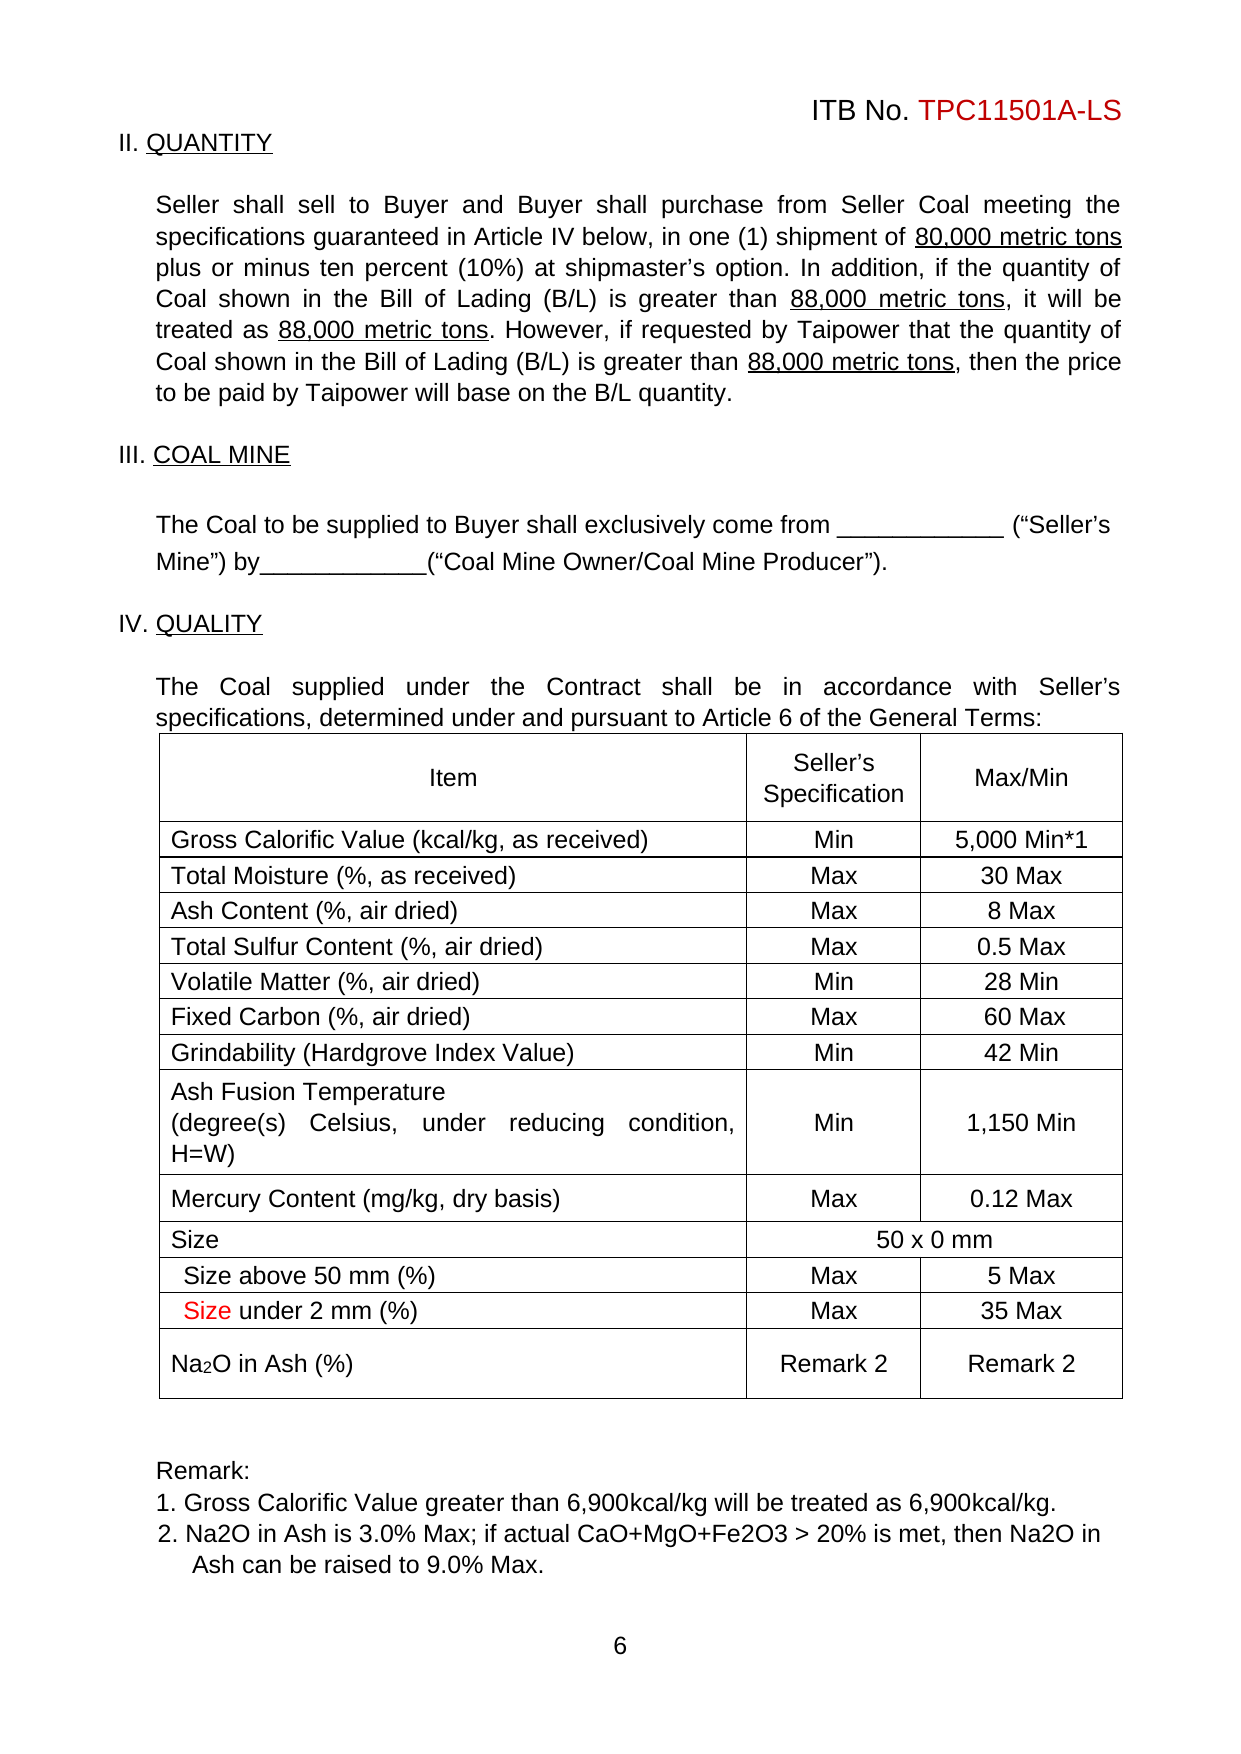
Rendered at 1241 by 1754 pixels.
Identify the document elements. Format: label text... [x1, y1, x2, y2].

table_cell Gross Calorific Value (kcal/kg, as received) [160, 822, 746, 856]
table_cell Remark 2 [747, 1329, 920, 1397]
table_cell 0.12 Max [921, 1175, 1122, 1221]
text Seller shall sell to Buyer and Buyer shall purchase from Seller Coal meeting the specifications guaranteed in Article IV below, in one (1) shipment of 80,000 metric tons plus or minus ten percent (10%) at shipmaster’s option. In addition, if the quantity of Coal shown in the Bill of Lading (B/L) is greater than 88,000 metric tons, it will be treated as 88,000 metric tons. However, if requested by Taipower that the quantity of Coal shown in the Bill of Lading (B/L) is greater than 88,000 metric tons, then the price to be paid by Taipower will base on the B/L quantity. [155, 189, 1122, 407]
table_cell Min [747, 822, 920, 856]
table_cell Grindability (Hardgrove Index Value) [160, 1035, 746, 1069]
table_cell Min [747, 964, 920, 998]
table_cell 60 Max [921, 999, 1122, 1033]
table_cell 8 Max [921, 893, 1122, 927]
table_cell Size above 50 mm (%) [160, 1258, 746, 1292]
table_cell Total Moisture (%, as received) [160, 858, 746, 892]
table_cell Mercury Content (mg/kg, dry basis) [160, 1175, 746, 1221]
table_cell 50 x 0 mm [747, 1222, 1122, 1257]
table_cell Max [747, 1293, 920, 1327]
table_cell 5 Max [921, 1258, 1122, 1292]
table_header Item [160, 734, 746, 821]
table_cell 0.5 Max [921, 928, 1122, 963]
table_cell Max [747, 1258, 920, 1292]
text 1. Gross Calorific Value greater than 6,900kcal/kg will be treated as 6,900kcal/kg. [156, 1486, 1122, 1517]
table_cell Min [747, 1035, 920, 1069]
table_cell Fixed Carbon (%, air dried) [160, 999, 746, 1033]
table_header Seller’s Specification [747, 734, 920, 821]
table_cell 28 Min [921, 964, 1122, 998]
table_header Max/Min [921, 734, 1122, 821]
table_cell 30 Max [921, 858, 1122, 892]
table_cell Max [747, 999, 920, 1033]
text IV. QUALITY [118, 607, 1122, 639]
text The Coal to be supplied to Buyer shall exclusively come from ____________ (“Seller’s Mine”) by____________(“Coal Mine Owner/Coal Mine Producer”). [156, 501, 1122, 576]
table_cell Size under 2 mm (%) [160, 1293, 746, 1327]
table_cell Max [747, 893, 920, 927]
table_cell Max [747, 1175, 920, 1221]
text III. COAL MINE [118, 439, 1122, 470]
table_cell Ash Content (%, air dried) [160, 893, 746, 927]
table_cell 42 Min [921, 1035, 1122, 1069]
table_cell 35 Max [921, 1293, 1122, 1327]
table_cell Na2O in Ash (%) [160, 1329, 746, 1397]
text Remark: [156, 1455, 1122, 1486]
table_cell 5,000 Min*1 [921, 822, 1122, 856]
table_cell Size [160, 1222, 746, 1257]
text The Coal supplied under the Contract shall be in accordance with Seller’s specifications, determined under and pursuant to Article 6 of the General Terms: [155, 670, 1122, 732]
table_cell Min [747, 1070, 920, 1174]
table_cell Max [747, 928, 920, 963]
table_cell Max [747, 858, 920, 892]
table_cell Volatile Matter (%, air dried) [160, 964, 746, 998]
table_cell Ash Fusion Temperature (degree(s) Celsius, under reducing condition, H=W) [160, 1070, 746, 1174]
table_cell 1,150 Min [921, 1070, 1122, 1174]
table_cell Total Sulfur Content (%, air dried) [160, 928, 746, 963]
text 2. Na2O in Ash is 3.0% Max; if actual CaO+MgO+Fe2O3 > 20% is met, then Na2O in Ash can be raised to 9.0% Max. [157, 1517, 1122, 1580]
text II. QUANTITY [118, 126, 1122, 157]
table_cell Remark 2 [921, 1329, 1122, 1397]
